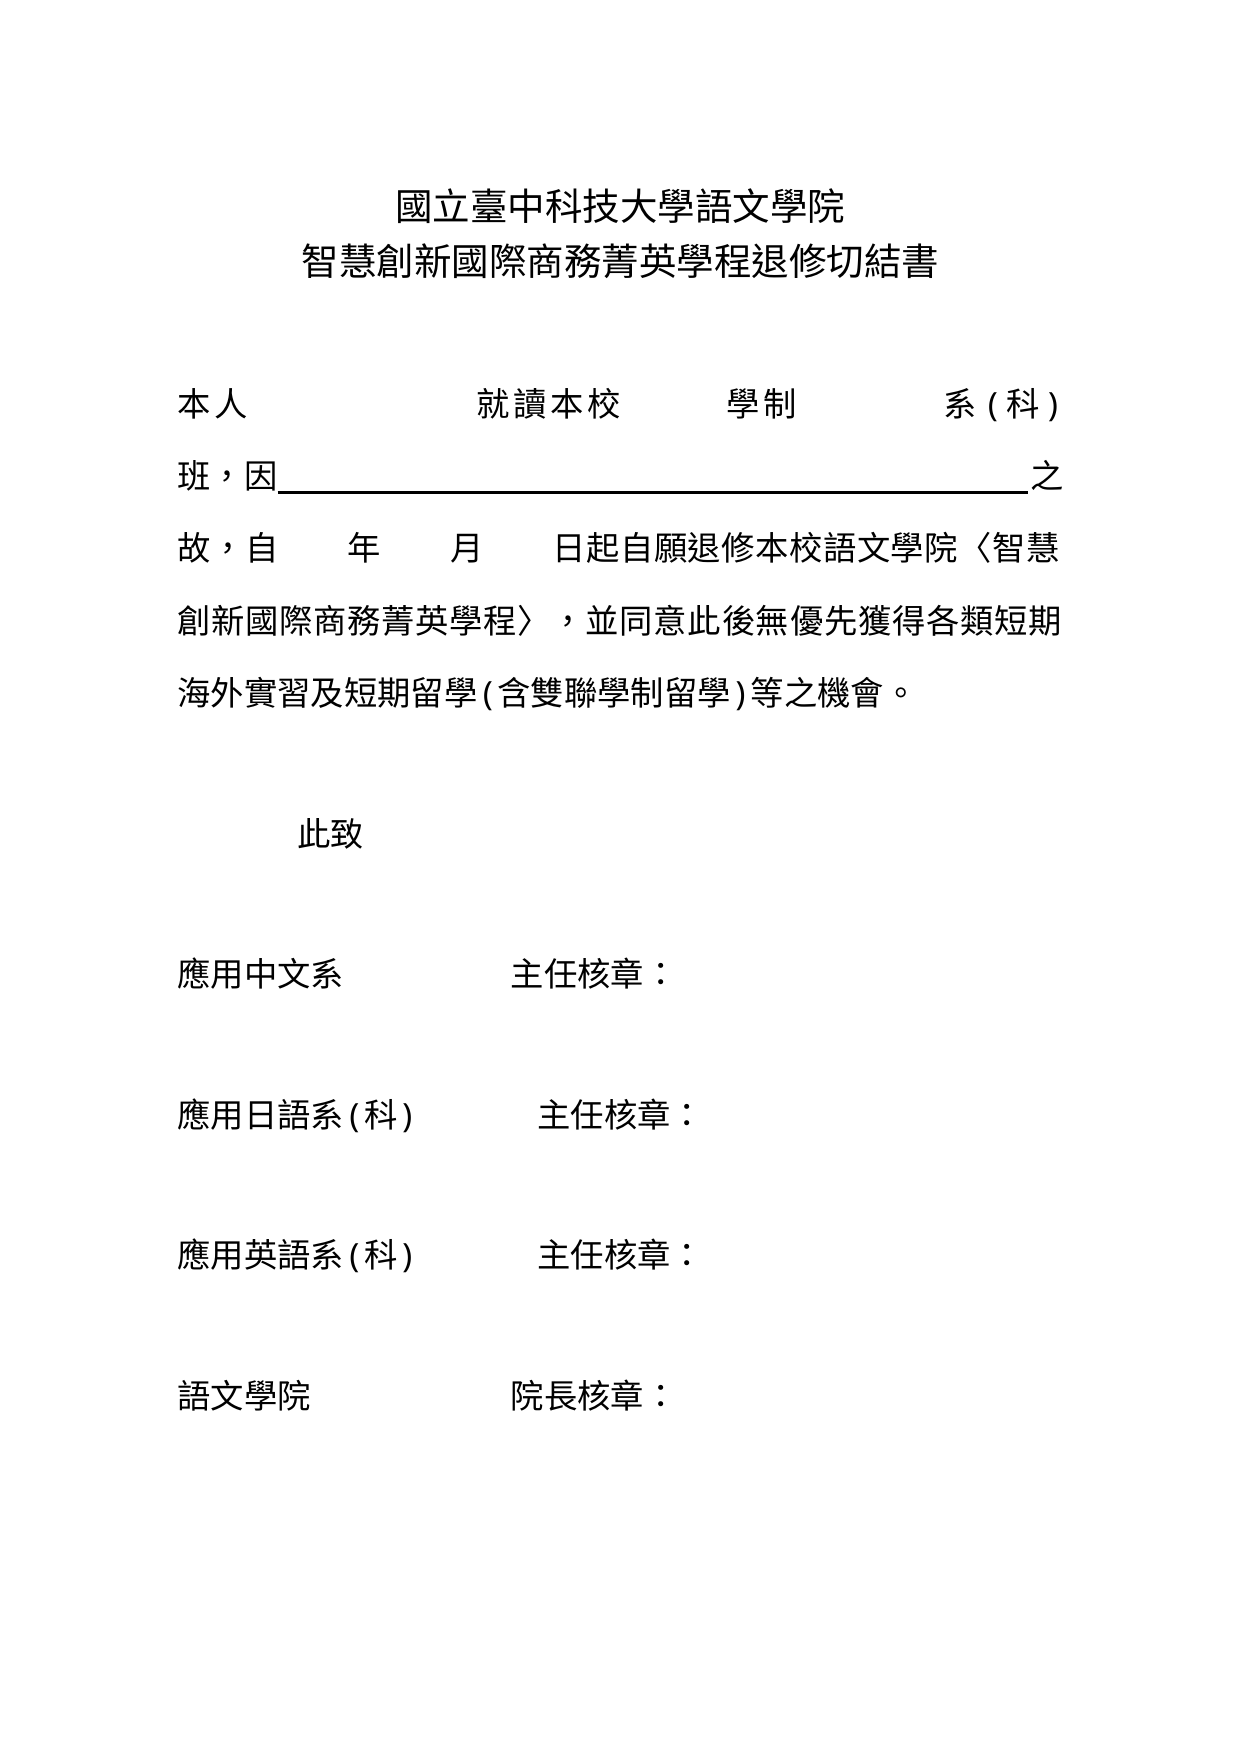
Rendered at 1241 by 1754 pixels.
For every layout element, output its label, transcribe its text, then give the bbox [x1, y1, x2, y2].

text 語文學院 院長核章： [177, 1370, 1063, 1418]
text 智慧創新國際商務菁英學程退修切結書 [177, 231, 1063, 286]
text 應用日語系(科) 主任核章： [177, 1088, 1063, 1137]
text 本人 就讀本校 學制 系(科) 班，因 之故，自 年 月 日起自願退修本校語文學院〈智慧創新國際商務菁英學程〉，並同意此後無優先獲得各類短期海外實習及短期留學(含雙聯學制留學)等之機會。 [177, 377, 1063, 715]
text 應用英語系(科) 主任核章： [177, 1229, 1063, 1278]
text 國立臺中科技大學語文學院 [177, 177, 1063, 231]
text 應用中文系 主任核章： [177, 948, 1063, 996]
text 此致 [177, 807, 1063, 856]
